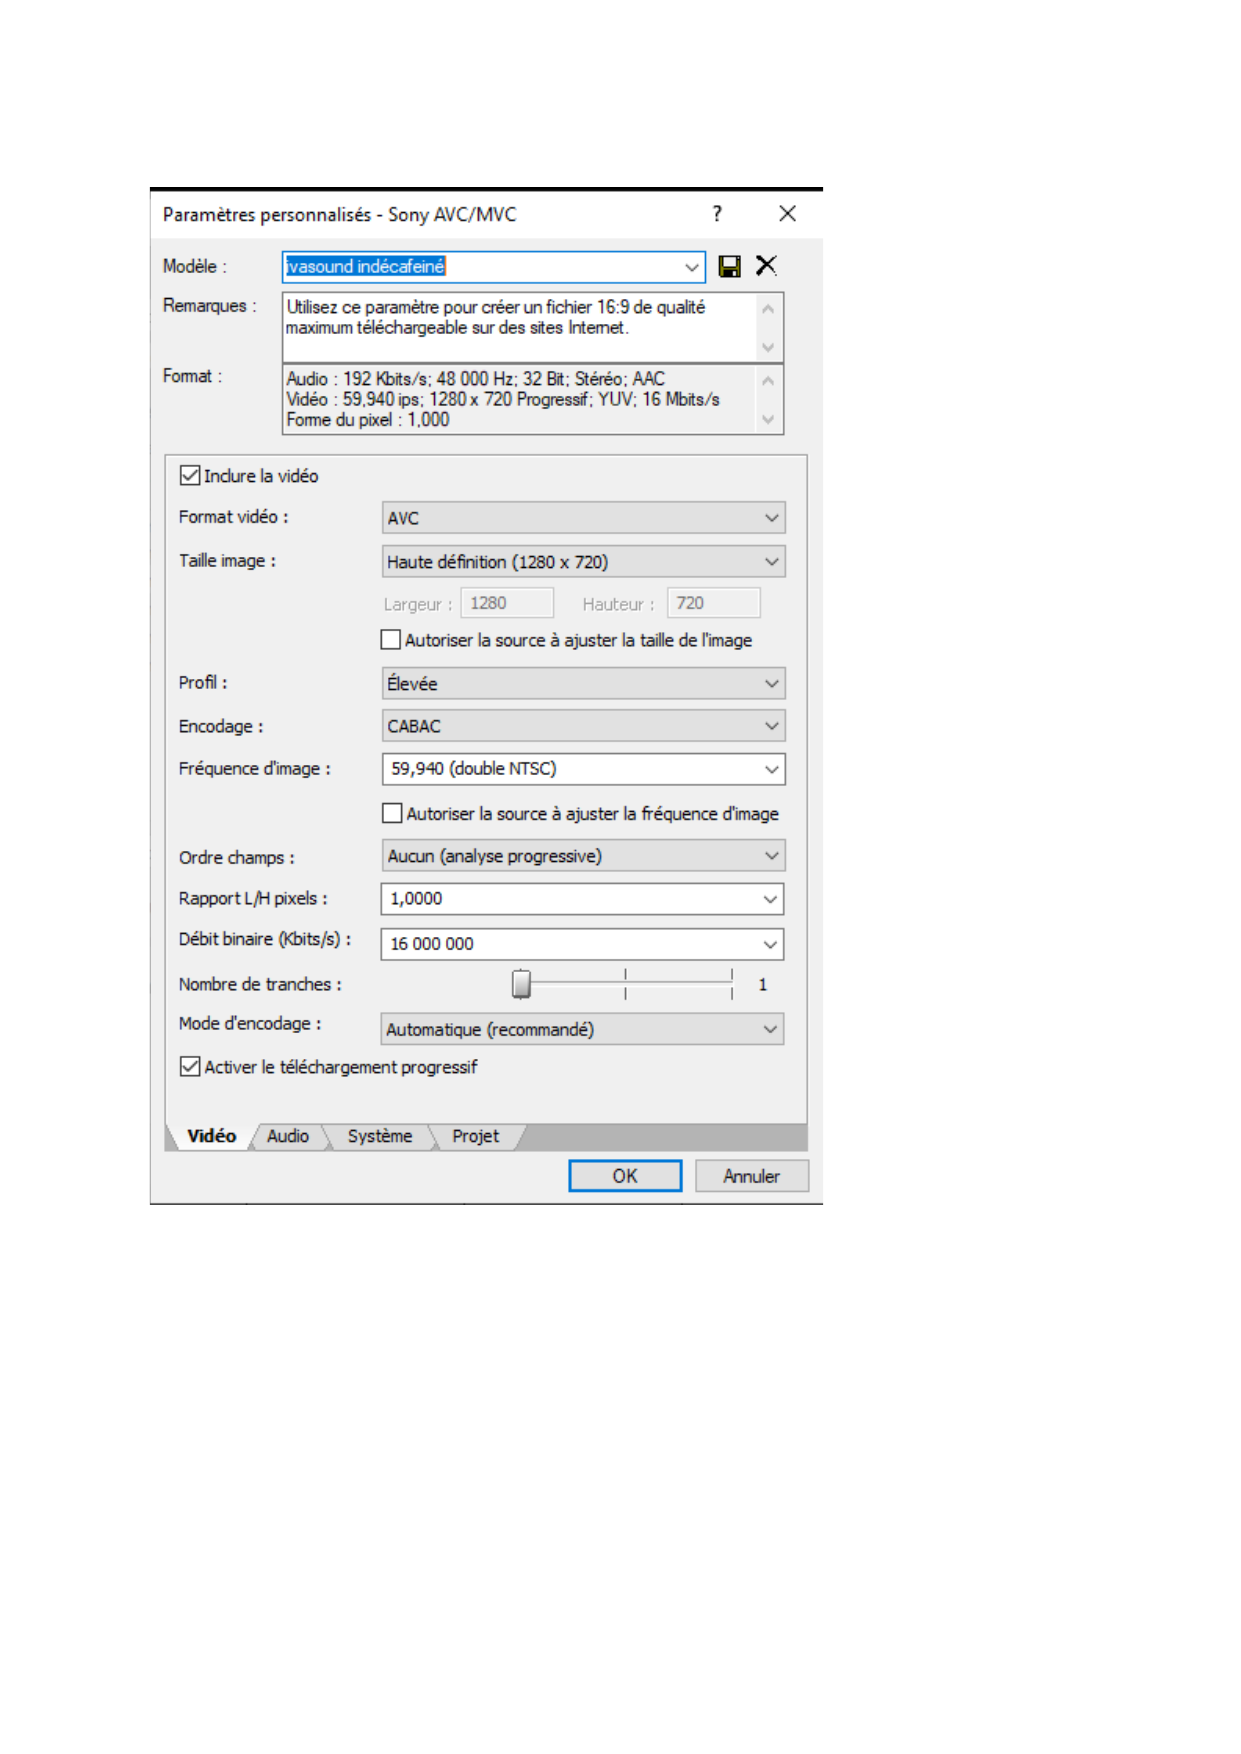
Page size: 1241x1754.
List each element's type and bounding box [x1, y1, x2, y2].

picture [149, 187, 824, 1205]
